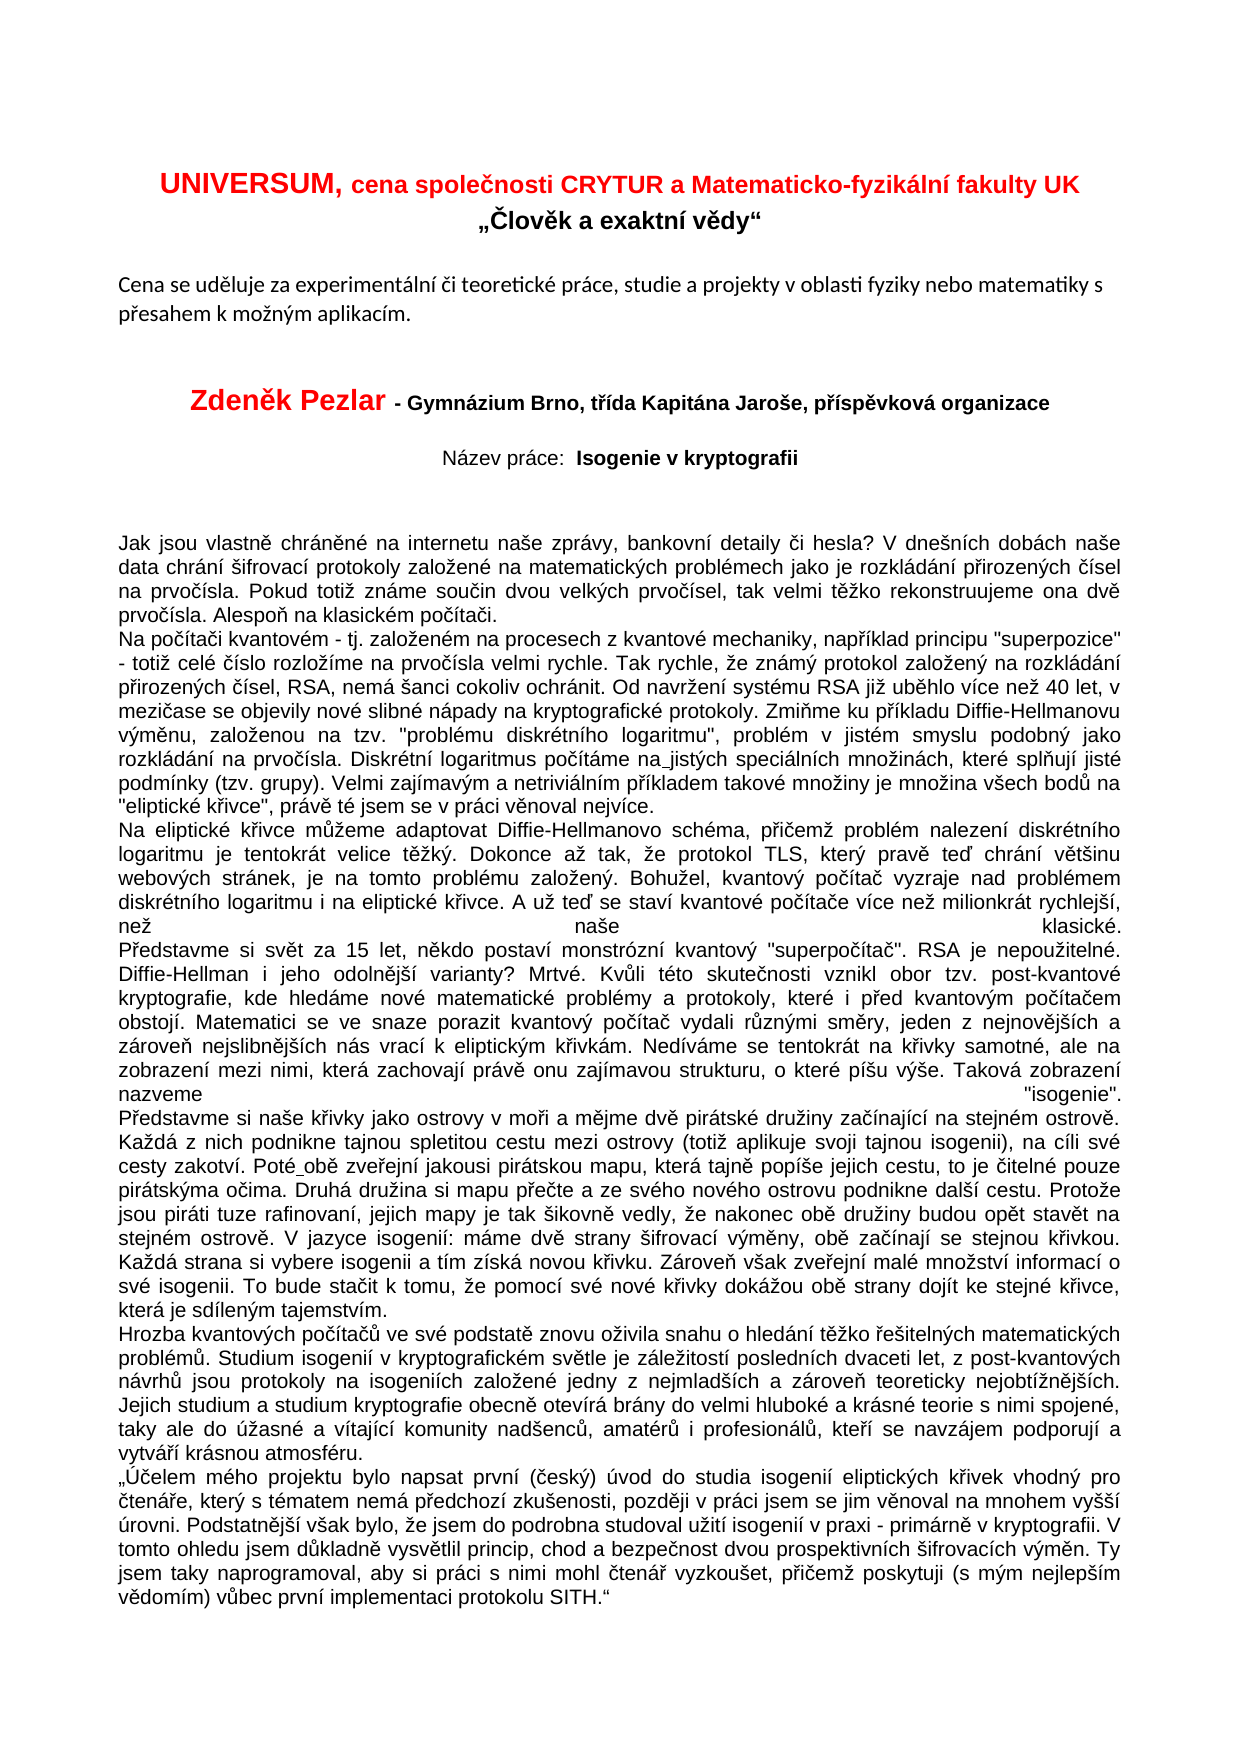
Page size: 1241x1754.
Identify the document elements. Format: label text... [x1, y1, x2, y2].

text Název práce: Isogenie v kryptografii [118, 446, 1122, 470]
text Zdeněk Pezlar - Gymnázium Brno, třída Kapitána Jaroše, příspěvková organizace [118, 383, 1122, 446]
text Jak jsou vlastně chráněné na internetu naše zprávy, bankovní detaily či hesla? V dnešních dobách naše data chrání šifrovací protokoly založené na matematických problémech jako je rozkládání přirozených čísel na prvočísla. Pokud totiž známe součin dvou velkých prvočísel, tak velmi těžko rekonstruujeme ona dvě prvočísla. Alespoň na klasickém počítači. [118, 531, 1122, 627]
text Na počítači kvantovém - tj. založeném na procesech z kvantové mechaniky, například principu "superpozice" - totiž celé číslo rozložíme na prvočísla velmi rychle. Tak rychle, že známý protokol založený na rozkládání přirozených čísel, RSA, nemá šanci cokoliv ochránit. Od navržení systému RSA již uběhlo více než 40 let, v mezičase se objevily nové slibné nápady na kryptografické protokoly. Zmiňme ku příkladu Diffie-Hellmanovu výměnu, založenou na tzv. "problému diskrétního logaritmu", problém v jistém smyslu podobný jako rozkládání na prvočísla. Diskrétní logaritmus počítáme na jistých speciálních množinách, které splňují jisté podmínky (tzv. grupy). Velmi zajímavým a netriviálním příkladem takové množiny je množina všech bodů na "eliptické křivce", právě té jsem se v práci věnoval nejvíce. [118, 627, 1122, 818]
text Na eliptické křivce můžeme adaptovat Diffie-Hellmanovo schéma, přičemž problém nalezení diskrétního logaritmu je tentokrát velice těžký. Dokonce až tak, že protokol TLS, který pravě teď chrání většinu webových stránek, je na tomto problému založený. Bohužel, kvantový počítač vyzraje nad problémem diskrétního logaritmu i na eliptické křivce. A už teď se staví kvantové počítače více než milionkrát rychlejší, než naše klasické. Představme si svět za 15 let, někdo postaví monstrózní kvantový "superpočítač". RSA je nepoužitelné. Diffie-Hellman i jeho odolnější varianty? Mrtvé. Kvůli této skutečnosti vznikl obor tzv. post-kvantové kryptografie, kde hledáme nové matematické problémy a protokoly, které i před kvantovým počítačem obstojí. Matematici se ve snaze porazit kvantový počítač vydali různými směry, jeden z nejnovějších a zároveň nejslibnějších nás vrací k eliptickým křivkám. Nedíváme se tentokrát na křivky samotné, ale na zobrazení mezi nimi, která zachovají právě onu zajímavou strukturu, o které píšu výše. Taková zobrazení nazveme "isogenie". Představme si naše křivky jako ostrovy v moři a mějme dvě pirátské družiny začínající na stejném ostrově. Každá z nich podnikne tajnou spletitou cestu mezi ostrovy (totiž aplikuje svoji tajnou isogenii), na cíli své cesty zakotví. Poté obě zveřejní jakousi pirátskou mapu, která tajně popíše jejich cestu, to je čitelné pouze pirátskýma očima. Druhá družina si mapu přečte a ze svého nového ostrovu podnikne další cestu. Protože jsou piráti tuze rafinovaní, jejich mapy je tak šikovně vedly, že nakonec obě družiny budou opět stavět na stejném ostrově. V jazyce isogenií: máme dvě strany šifrovací výměny, obě začínají se stejnou křivkou. Každá strana si vybere isogenii a tím získá novou křivku. Zároveň však zveřejní malé množství informací o své isogenii. To bude stačit k tomu, že pomocí své nové křivky dokážou obě strany dojít ke stejné křivce, která je sdíleným tajemstvím. [118, 818, 1122, 1321]
text Cena se uděluje za experimentální či teoretické práce, studie a projekty v oblasti fyziky nebo matematiky s [118, 271, 1122, 299]
subtitle „Člověk a exaktní vědy“ [152, 206, 1088, 235]
text přesahem k možným aplikacím. [118, 299, 1122, 327]
text Hrozba kvantových počítačů ve své podstatě znovu oživila snahu o hledání těžko řešitelných matematických problémů. Studium isogenií v kryptografickém světle je záležitostí posledních dvaceti let, z post-kvantových návrhů jsou protokoly na isogeniích založené jedny z nejmladších a zároveň teoreticky nejobtížnějších. Jejich studium a studium kryptografie obecně otevírá brány do velmi hluboké a krásné teorie s nimi spojené, taky ale do úžasné a vítající komunity nadšenců, amatérů i profesionálů, kteří se navzájem podporují a vytváří krásnou atmosféru. [118, 1321, 1122, 1465]
text „Účelem mého projektu bylo napsat první (český) úvod do studia isogenií eliptických křivek vhodný pro čtenáře, který s tématem nemá předchozí zkušenosti, později v práci jsem se jim věnoval na mnohem vyšší úrovni. Podstatnější však bylo, že jsem do podrobna studoval užití isogenií v praxi - primárně v kryptografii. V tomto ohledu jsem důkladně vysvětlil princip, chod a bezpečnost dvou prospektivních šifrovacích výměn. Ty jsem taky naprogramoval, aby si práci s nimi mohl čtenář vyzkoušet, přičemž poskytuji (s mým nejlepším vědomím) vůbec první implementaci protokolu SITH.“ [118, 1465, 1122, 1609]
text UNIVERSUM, cena společnosti CRYTUR a Matematicko-fyzikální fakulty UK [118, 166, 1122, 199]
